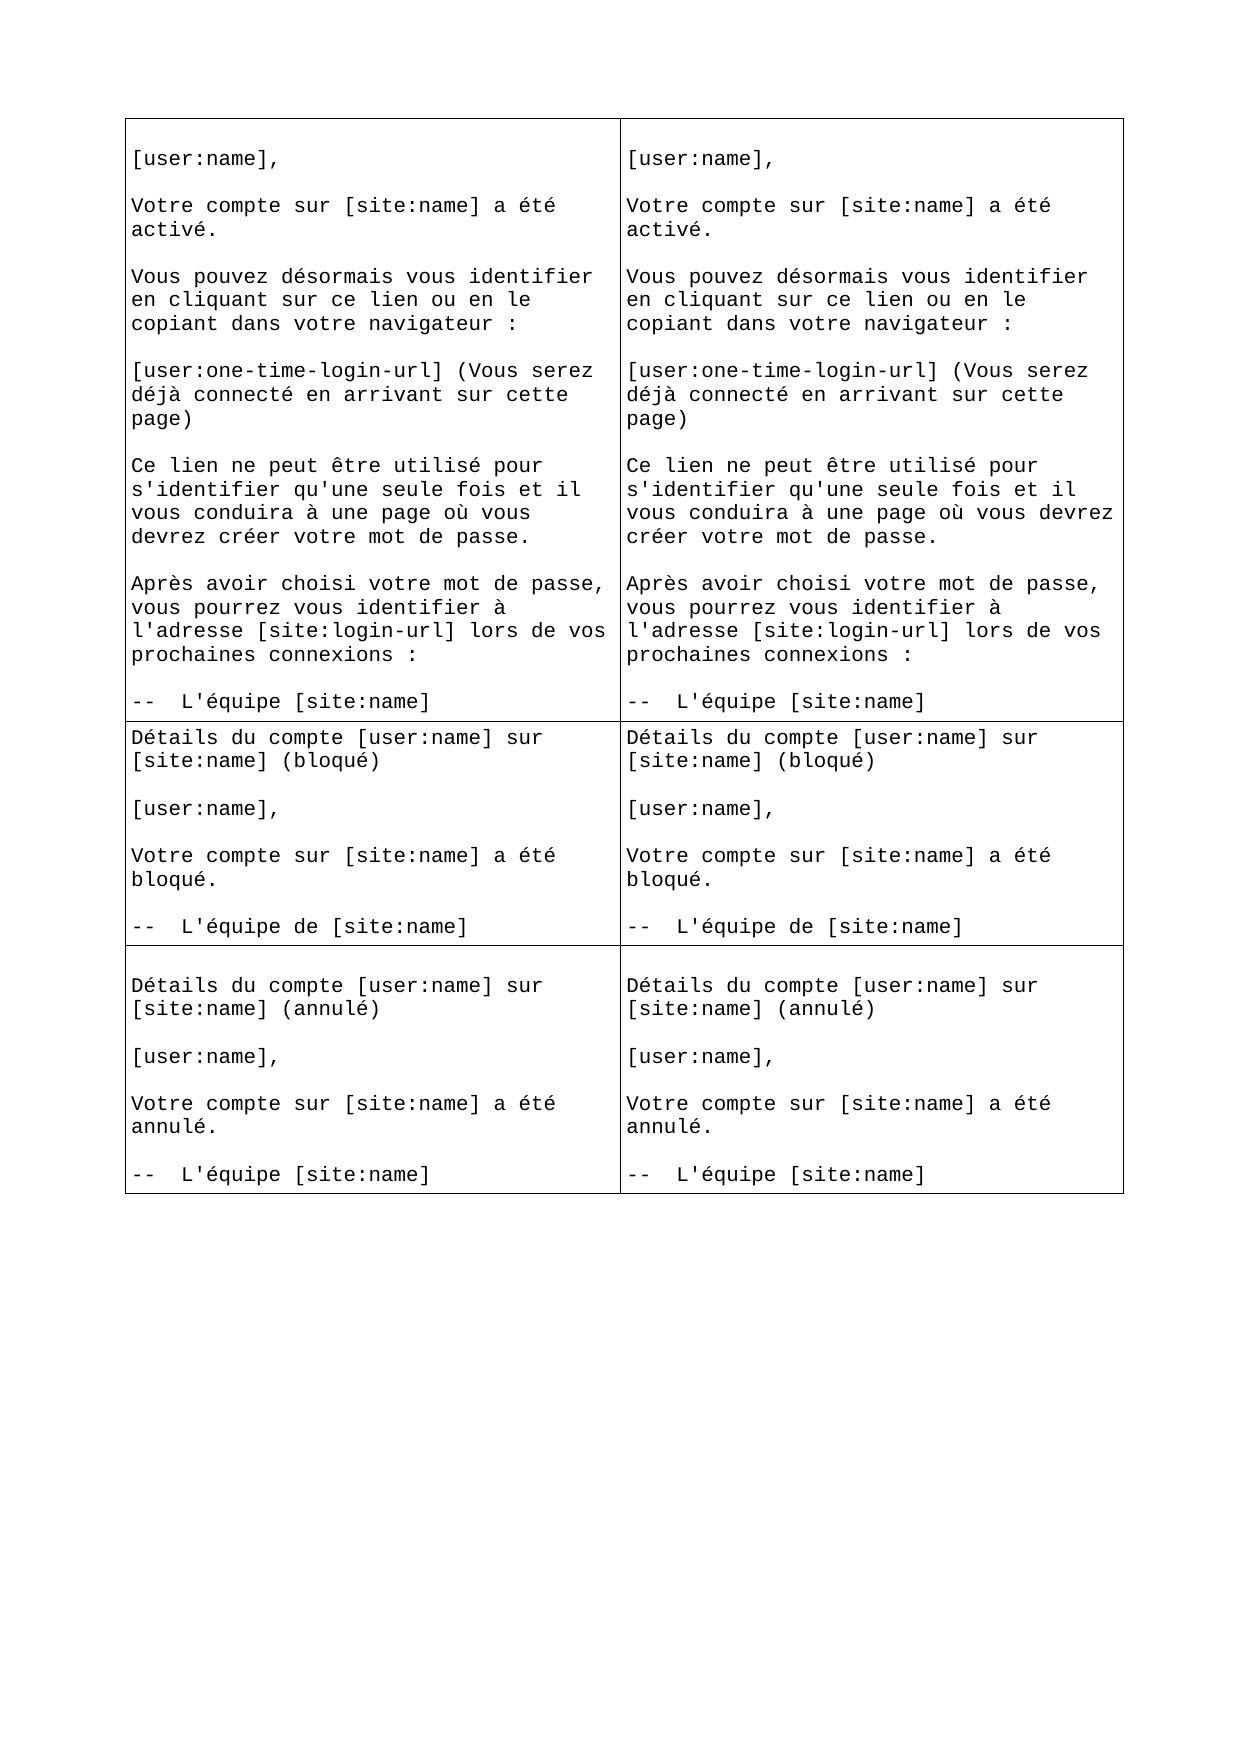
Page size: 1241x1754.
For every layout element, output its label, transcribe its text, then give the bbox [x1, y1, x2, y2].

table_cell Détails du compte [user:name] sur [site:name] (bloqué) [user:name], Votre compte sur [site:name] a été bloqué. -- L'équipe de [site:name] [621, 722, 1123, 945]
table_cell [user:name], Votre compte sur [site:name] a été activé. Vous pouvez désormais vous identifier en cliquant sur ce lien ou en le copiant dans votre navigateur : [user:one-time-login-url] (Vous serez déjà connecté en arrivant sur cette page) Ce lien ne peut être utilisé pour s'identifier qu'une seule fois et il vous conduira à une page où vous devrez créer votre mot de passe. Après avoir choisi votre mot de passe, vous pourrez vous identifier à l'adresse [site:login-url] lors de vos prochaines connexions : -- L'équipe [site:name] [126, 119, 620, 721]
table_cell Détails du compte [user:name] sur [site:name] (annulé) [user:name], Votre compte sur [site:name] a été annulé. -- L'équipe [site:name] [621, 946, 1123, 1193]
table_cell Détails du compte [user:name] sur [site:name] (bloqué) [user:name], Votre compte sur [site:name] a été bloqué. -- L'équipe de [site:name] [126, 722, 620, 945]
table_cell Détails du compte [user:name] sur [site:name] (annulé) [user:name], Votre compte sur [site:name] a été annulé. -- L'équipe [site:name] [126, 946, 620, 1193]
table_cell [user:name], Votre compte sur [site:name] a été activé. Vous pouvez désormais vous identifier en cliquant sur ce lien ou en le copiant dans votre navigateur : [user:one-time-login-url] (Vous serez déjà connecté en arrivant sur cette page) Ce lien ne peut être utilisé pour s'identifier qu'une seule fois et il vous conduira à une page où vous devrez créer votre mot de passe. Après avoir choisi votre mot de passe, vous pourrez vous identifier à l'adresse [site:login-url] lors de vos prochaines connexions : -- L'équipe [site:name] [621, 119, 1123, 721]
